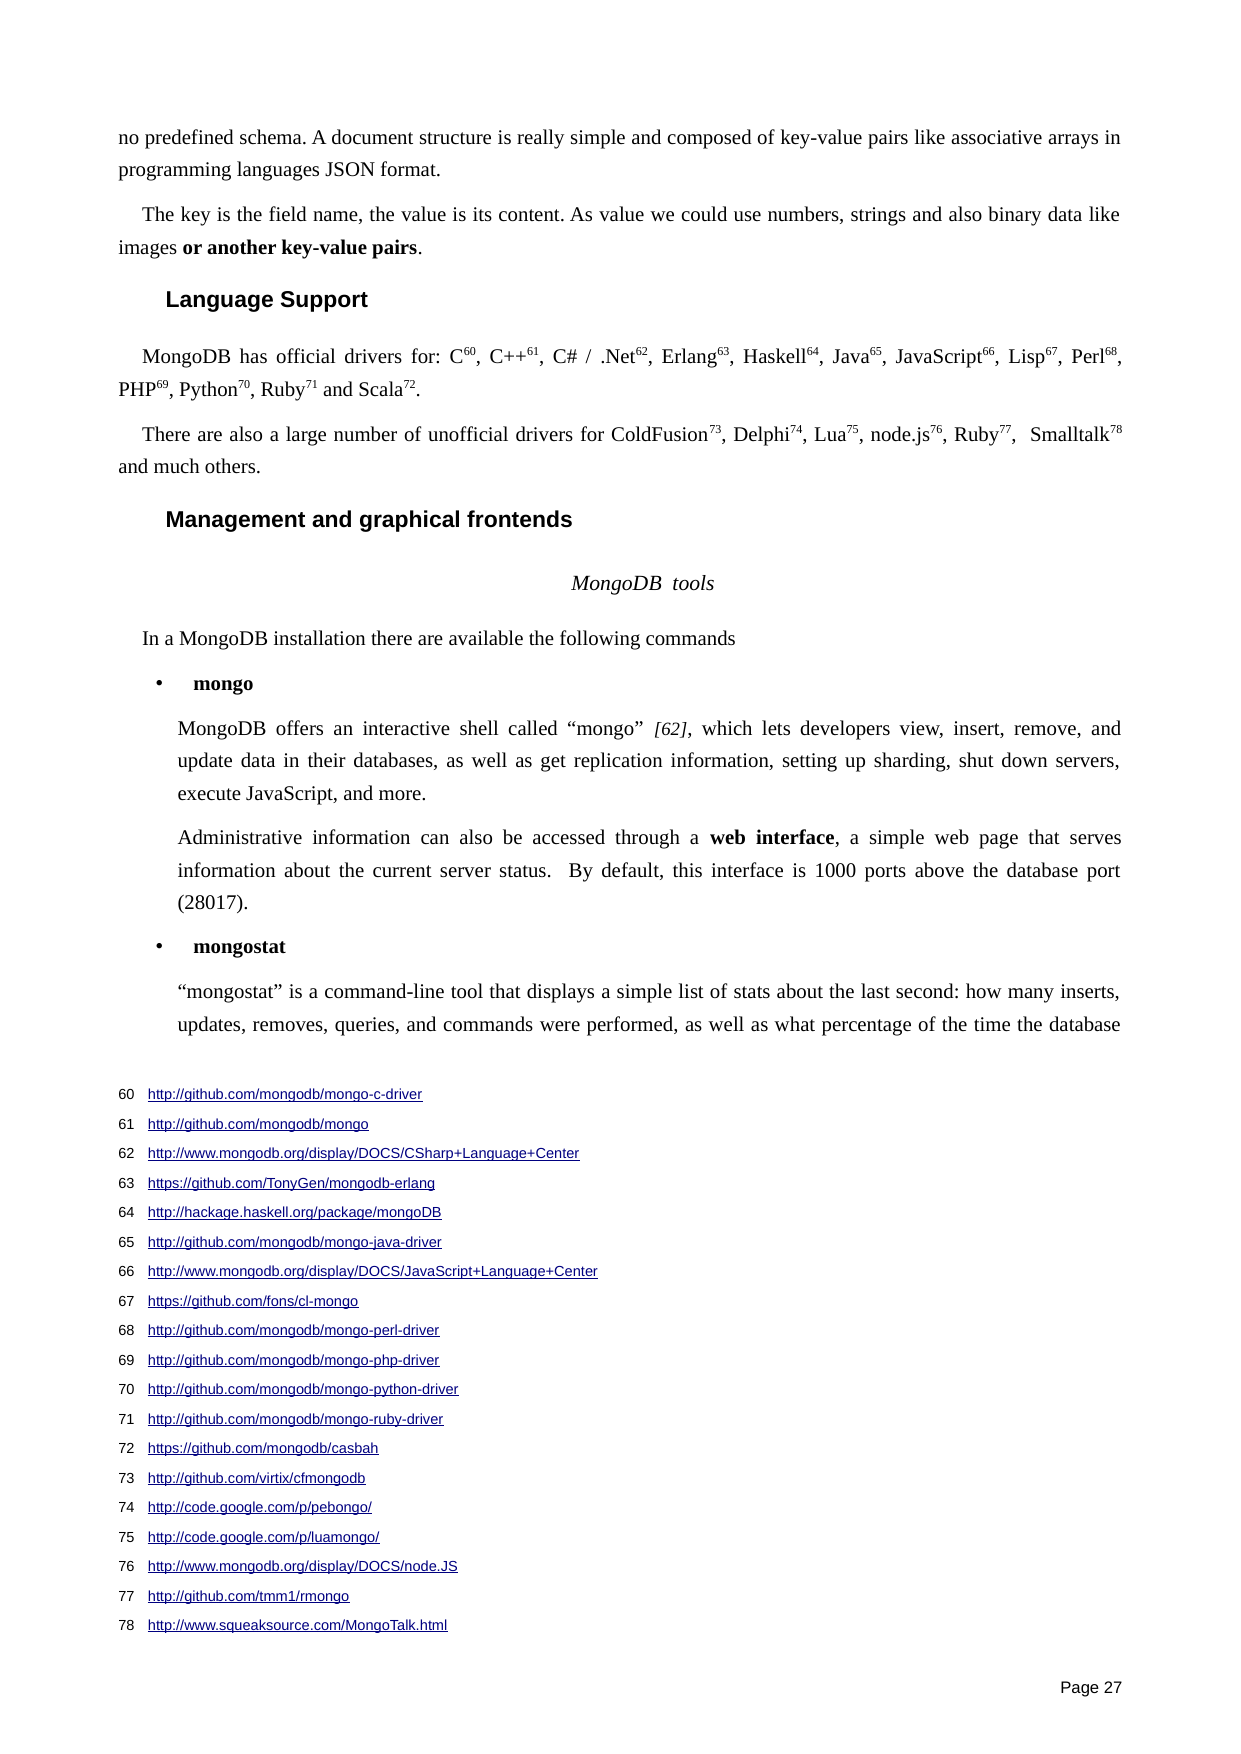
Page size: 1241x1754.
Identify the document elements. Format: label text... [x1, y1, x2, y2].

text In a MongoDB installation there are available the following commands [118, 619, 1122, 652]
text http://github.com/tmm1/rmongo [118, 1577, 1122, 1607]
text “mongostat” is a command-line tool that displays a simple list of stats about the last second: how many inserts, updates, removes, queries, and commands were performed, as well as what percentage of the time the database [177, 973, 1122, 1038]
text http://www.squeaksource.com/MongoTalk.html [118, 1607, 1122, 1636]
text http://www.mongodb.org/display/DOCS/JavaScript+Language+Center [118, 1253, 1122, 1283]
text no predefined schema. A document structure is really simple and composed of key-value pairs like associative arrays in programming languages JSON format. [118, 118, 1122, 183]
text http://github.com/mongodb/mongo [118, 1106, 1122, 1135]
text http://github.com/mongodb/mongo-python-driver [118, 1371, 1122, 1401]
text https://github.com/fons/cl-mongo [118, 1283, 1122, 1312]
text https://github.com/mongodb/casbah [118, 1430, 1122, 1459]
subtitle Language Support [165, 286, 1122, 312]
subtitle Management and graphical frontends [165, 506, 1122, 532]
text http://www.mongodb.org/display/DOCS/node.JS [118, 1548, 1122, 1577]
text https://github.com/TonyGen/mongodb-erlang [118, 1165, 1122, 1194]
text http://github.com/mongodb/mongo-php-driver [118, 1342, 1122, 1371]
text There are also a large number of unofficial drivers for ColdFusion, Delphi, Lua, node.js, Ruby, Smalltalk and much others. [118, 416, 1122, 481]
text http://code.google.com/p/luamongo/ [118, 1518, 1122, 1548]
text MongoDB has official drivers for: C, C++, C# / .Net, Erlang, Haskell, Java, JavaScript, Lisp, Perl, PHP, Python, Ruby and Scala. [118, 338, 1122, 403]
text http://hackage.haskell.org/package/mongoDB [118, 1194, 1122, 1224]
list mongo [156, 664, 1122, 697]
text MongoDB offers an interactive shell called “mongo” [62], which lets developers view, insert, remove, and update data in their databases, as well as get replication information, setting up sharding, shut down servers, execute JavaScript, and more. [177, 709, 1122, 807]
text http://github.com/mongodb/mongo-c-driver [118, 1076, 1122, 1106]
text The key is the field name, the value is its content. As value we could use numbers, strings and also binary data like images or another key-value pairs. [118, 196, 1122, 261]
text http://github.com/mongodb/mongo-perl-driver [118, 1312, 1122, 1342]
subtitle MongoDB tools [165, 570, 1122, 594]
text http://github.com/virtix/cfmongodb [118, 1459, 1122, 1489]
text http://www.mongodb.org/display/DOCS/CSharp+Language+Center [118, 1135, 1122, 1165]
text http://github.com/mongodb/mongo-ruby-driver [118, 1401, 1122, 1430]
text http://github.com/mongodb/mongo-java-driver [118, 1224, 1122, 1253]
text Administrative information can also be accessed through a web interface, a simple web page that serves information about the current server status. By default, this interface is 1000 ports above the database port (28017). [177, 819, 1122, 916]
text http://code.google.com/p/pebongo/ [118, 1489, 1122, 1518]
list mongostat [156, 928, 1122, 960]
